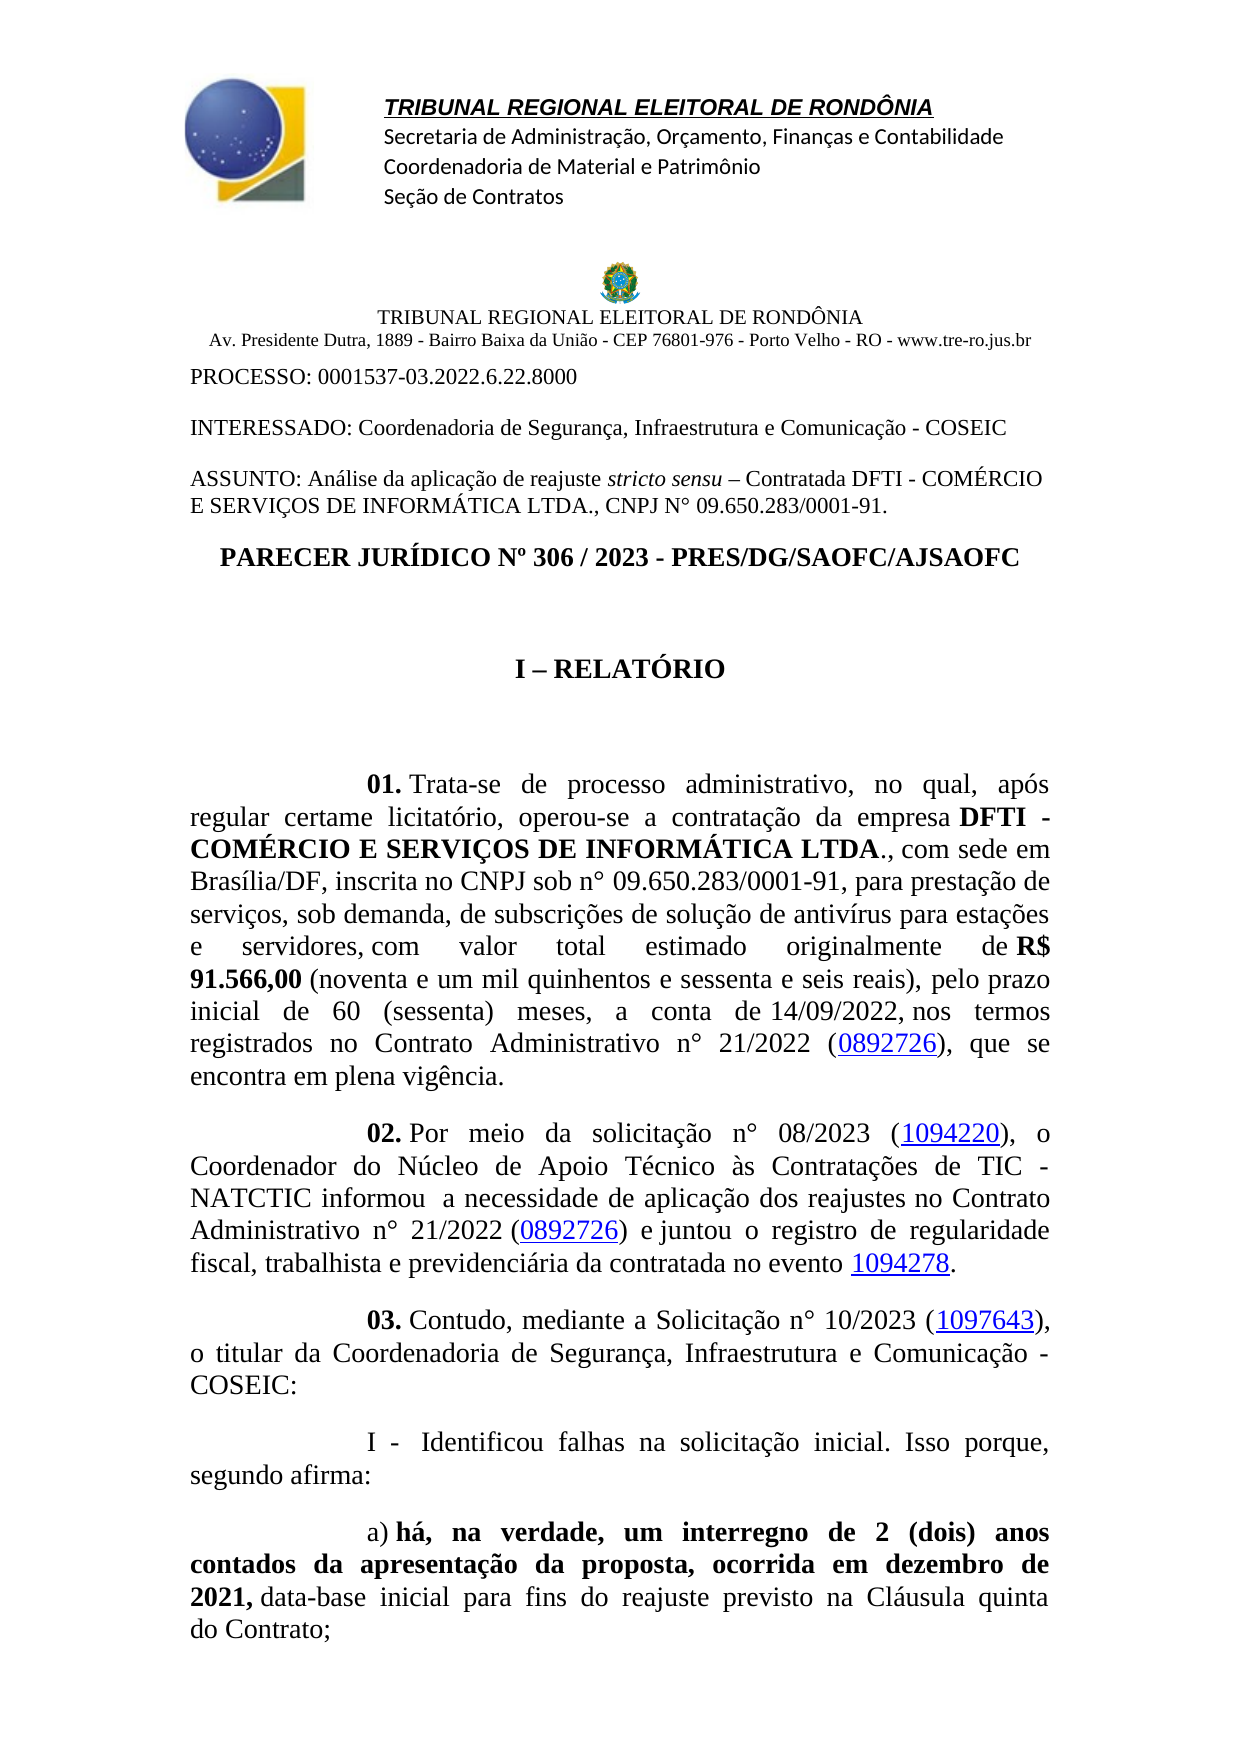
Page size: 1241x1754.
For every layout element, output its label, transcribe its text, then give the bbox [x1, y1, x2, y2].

text PROCESSO: 0001537-03.2022.6.22.8000 [190, 363, 1051, 389]
text ASSUNTO: Análise da aplicação de reajuste stricto sensu – Contratada DFTI - COMÉRCIO E SERVIÇOS DE INFORMÁTICA LTDA., CNPJ N° 09.650.283/0001-91. [190, 465, 1051, 518]
text 01. Trata-se de processo administrativo, no qual, após regular certame licitatório, operou-se a contratação da empresa DFTI - COMÉRCIO E SERVIÇOS DE INFORMÁTICA LTDA., com sede em Brasília/DF, inscrita no CNPJ sob n° 09.650.283/0001-91, para prestação de serviços, sob demanda, de subscrições de solução de antivírus para estações e servidores, com valor total estimado originalmente de R$ 91.566,00 (noventa e um mil quinhentos e sessenta e seis reais), pelo prazo inicial de 60 (sessenta) meses, a conta de 14/09/2022, nos termos registrados no Contrato Administrativo n° 21/2022 (0892726), que se encontra em plena vigência. [190, 767, 1051, 1091]
text I – RELATÓRIO [190, 652, 1051, 685]
text INTERESSADO: Coordenadoria de Segurança, Infraestrutura e Comunicação - COSEIC [190, 414, 1051, 440]
text I - Identificou falhas na solicitação inicial. Isso porque, segundo afirma: [190, 1425, 1051, 1490]
text 02. Por meio da solicitação n° 08/2023 (1094220), o Coordenador do Núcleo de Apoio Técnico às Contratações de TIC - NATCTIC informou a necessidade de aplicação dos reajustes no Contrato Administrativo n° 21/2022 (0892726) e juntou o registro de regularidade fiscal, trabalhista e previdenciária da contratada no evento 1094278. [190, 1116, 1051, 1278]
text a) há, na verdade, um interregno de 2 (dois) anos contados da apresentação da proposta, ocorrida em dezembro de 2021, data-base inicial para fins do reajuste previsto na Cláusula quinta do Contrato; [190, 1515, 1051, 1645]
text Av. Presidente Dutra, 1889 - Bairro Baixa da União - CEP 76801-976 - Porto Velho - RO - www.tre-ro.jus.br [177, 329, 1063, 350]
text 03. Contudo, mediante a Solicitação n° 10/2023 (1097643), o titular da Coordenadoria de Segurança, Infraestrutura e Comunicação - COSEIC: [190, 1303, 1051, 1400]
text PARECER JURÍDICO Nº 306 / 2023 - PRES/DG/SAOFC/AJSAOFC [177, 541, 1063, 572]
text TRIBUNAL REGIONAL ELEITORAL DE RONDÔNIA [177, 304, 1063, 329]
